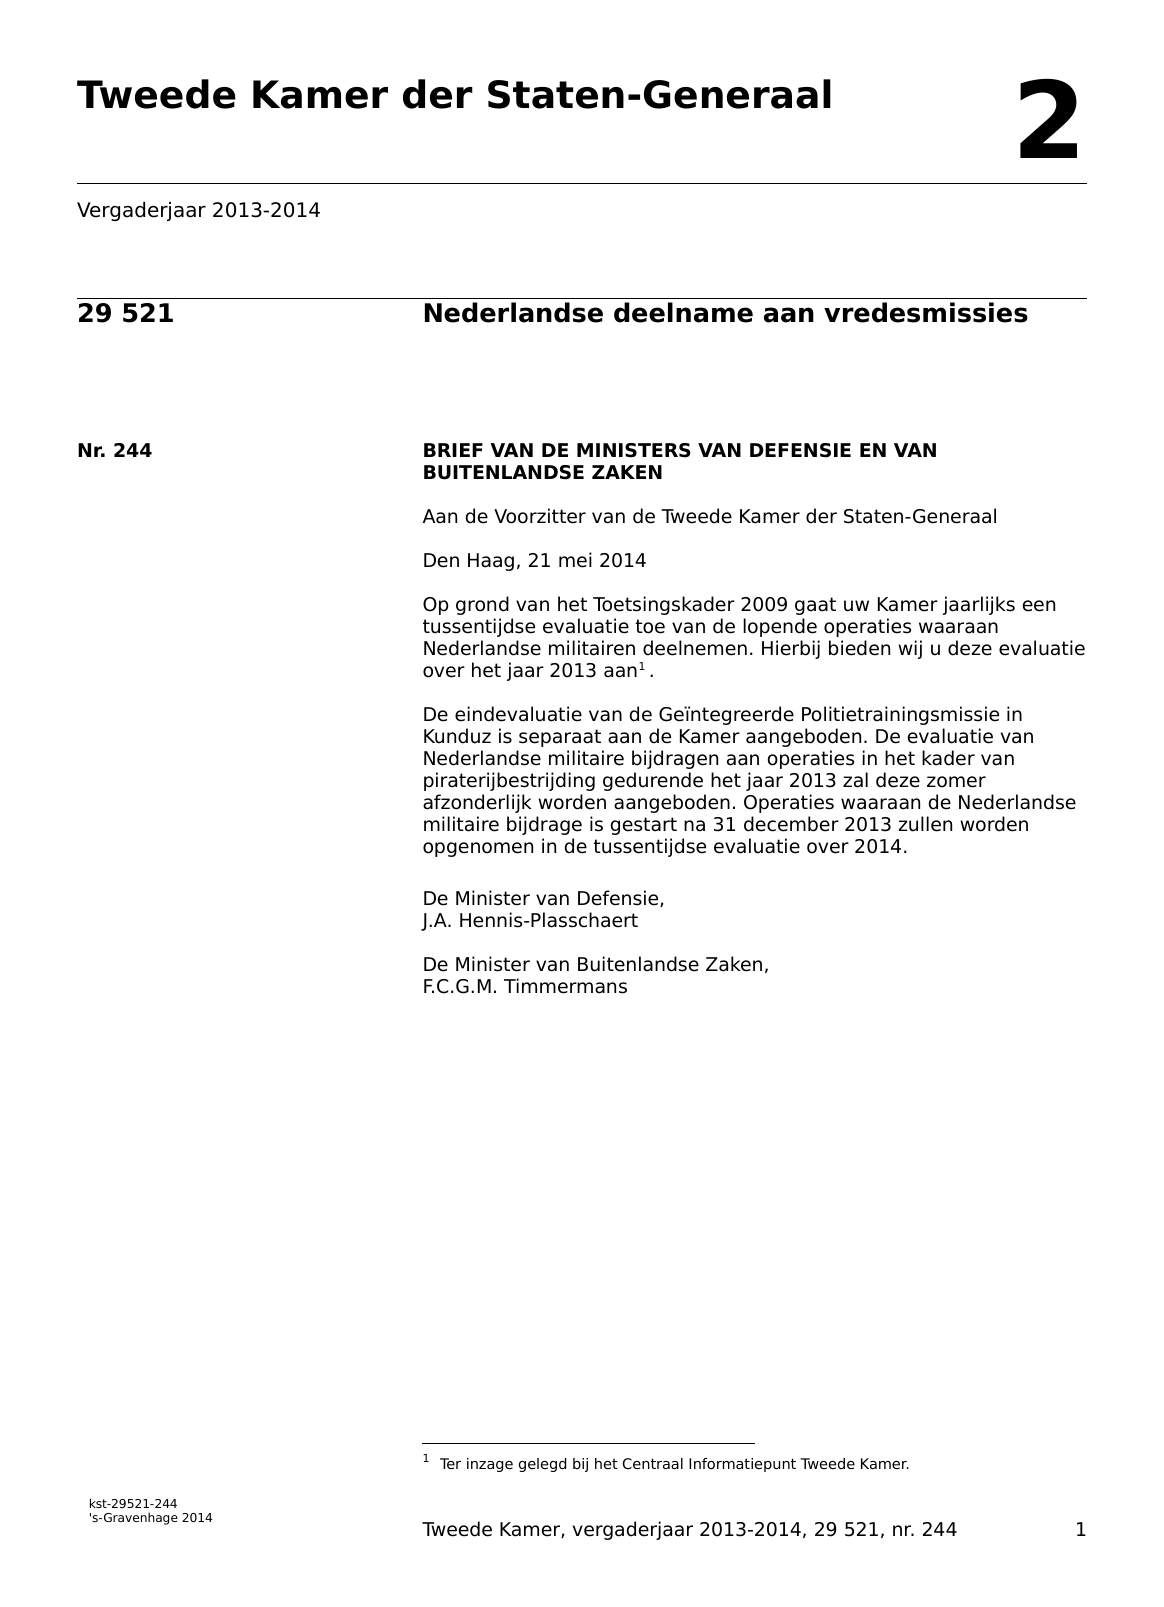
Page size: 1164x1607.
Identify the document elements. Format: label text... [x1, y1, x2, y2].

table_cell Vergaderjaar 2013-2014 [77, 184, 1087, 298]
text Den Haag, 21 mei 2014 [422, 550, 1087, 572]
text Op grond van het Toetsingskader 2009 gaat uw Kamer jaarlijks een tussentijdse evaluatie toe van de lopende operaties waaraan Nederlandse militairen deelnemen. Hierbij bieden wij u deze evaluatie over het jaar 2013 aan. [422, 594, 1087, 682]
table_header Tweede Kamer der Staten-Generaal [77, 59, 886, 183]
text De eindevaluatie van de Geïntegreerde Politietrainingsmissie in Kunduz is separaat aan de Kamer aangeboden. De evaluatie van Nederlandse militaire bijdragen aan operaties in het kader van piraterijbestrijding gedurende het jaar 2013 zal deze zomer afzonderlijk worden aangeboden. Operaties waaraan de Nederlandse militaire bijdrage is gestart na 31 december 2013 zullen worden opgenomen in de tussentijdse evaluatie over 2014. [422, 704, 1087, 858]
text De Minister van Defensie, J.A. Hennis-Plasschaert [422, 888, 1087, 932]
table_header 2 [886, 59, 1087, 183]
text De Minister van Buitenlandse Zaken, F.C.G.M. Timmermans [422, 954, 1087, 998]
text Ter inzage gelegd bij het Centraal Informatiepunt Tweede Kamer. [422, 1452, 1087, 1474]
text Aan de Voorzitter van de Tweede Kamer der Staten-Generaal [422, 506, 1087, 528]
text 's-Gravenhage 2014 [88, 1511, 323, 1525]
subtitle Nr. 244 BRIEF VAN DE MINISTERS VAN DEFENSIE EN VAN BUITENLANDSE ZAKEN [77, 440, 1087, 484]
subtitle 29 521 Nederlandse deelname aan vredesmissies [77, 299, 1087, 329]
text kst-29521-244 [88, 1497, 323, 1511]
